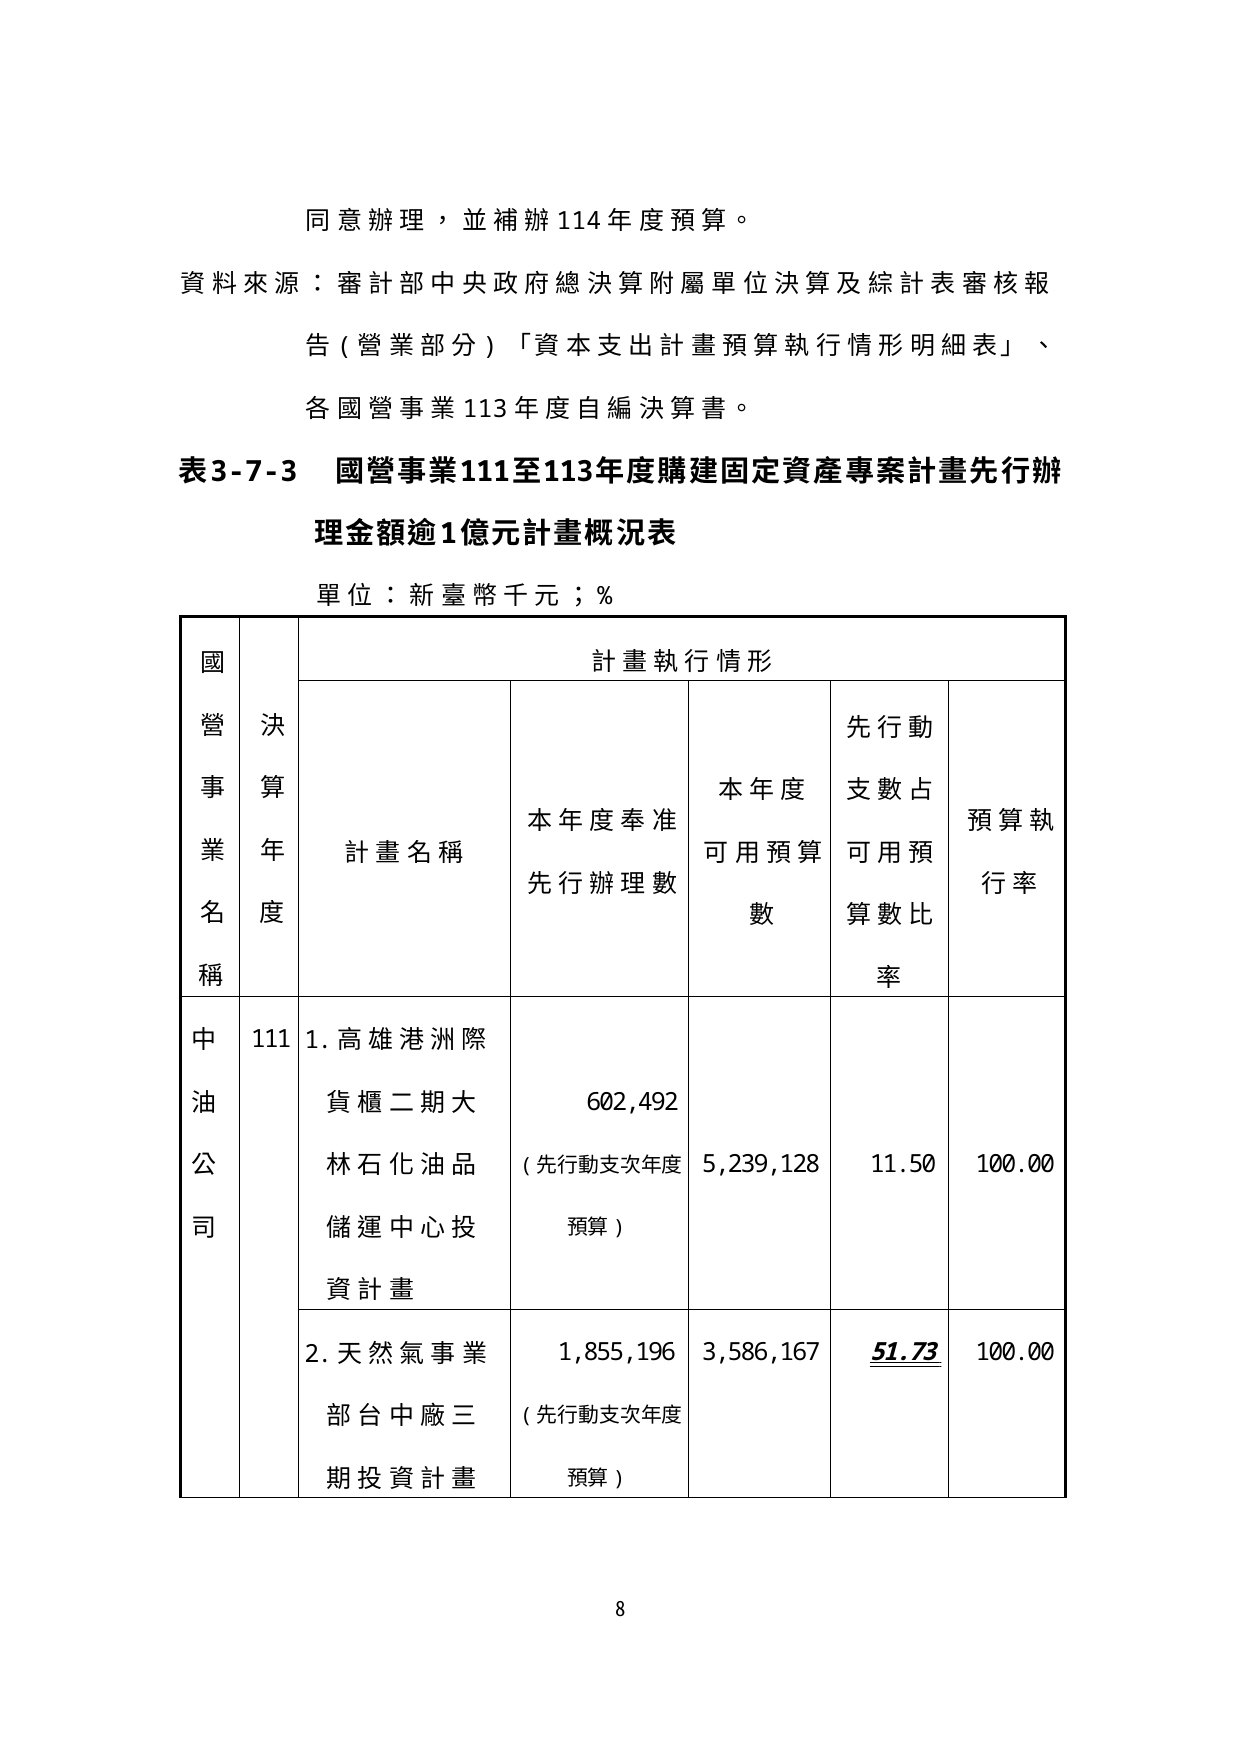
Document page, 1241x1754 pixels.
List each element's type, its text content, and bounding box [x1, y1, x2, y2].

text 同意辦理，並補辦114年度預算。 [177, 177, 1063, 240]
table_cell 5,239,128 [689, 997, 830, 1309]
table_cell 1.高雄港洲際貨櫃二期大林石化油品儲運中心投資計畫 [299, 997, 510, 1309]
text 表3-7-3 國營事業111至113年度購建固定資產專案計畫先行辦理金額逾1億元計畫概況表 單位：新臺幣千元；% [177, 427, 1063, 615]
table_cell 預算執行率 [949, 681, 1064, 996]
table_header 計畫執行情形 [299, 618, 1064, 680]
table_cell 51.73 [831, 1310, 948, 1497]
table_header 決算年度 [240, 618, 298, 996]
table_cell 3,586,167 [689, 1310, 830, 1497]
table_header 國營事業名稱 [182, 618, 239, 996]
table_cell 602,492 (先行動支次年度預算) [511, 997, 688, 1309]
text 資料來源：審計部中央政府總決算附屬單位決算及綜計表審核報告(營業部分)「資本支出計畫預算執行情形明細表」、各國營事業113年度自編決算書。 [177, 240, 1063, 427]
table_cell 本年度 可用預算數 [689, 681, 830, 996]
table_cell 11.50 [831, 997, 948, 1309]
table_cell 2.天然氣事業部台中廠三期投資計畫 [299, 1310, 510, 1497]
table_cell 計畫名稱 [299, 681, 510, 996]
table_cell 中油公司 [182, 997, 239, 1497]
table_cell 本年度奉准 先行辦理數 [511, 681, 688, 996]
table_cell 111 [240, 997, 298, 1497]
table_cell 100.00 [949, 997, 1064, 1309]
table_cell 100.00 [949, 1310, 1064, 1497]
table_cell 1,855,196 (先行動支次年度預算) [511, 1310, 688, 1497]
table_cell 先行動支數占可用預算數比率 [831, 681, 948, 996]
